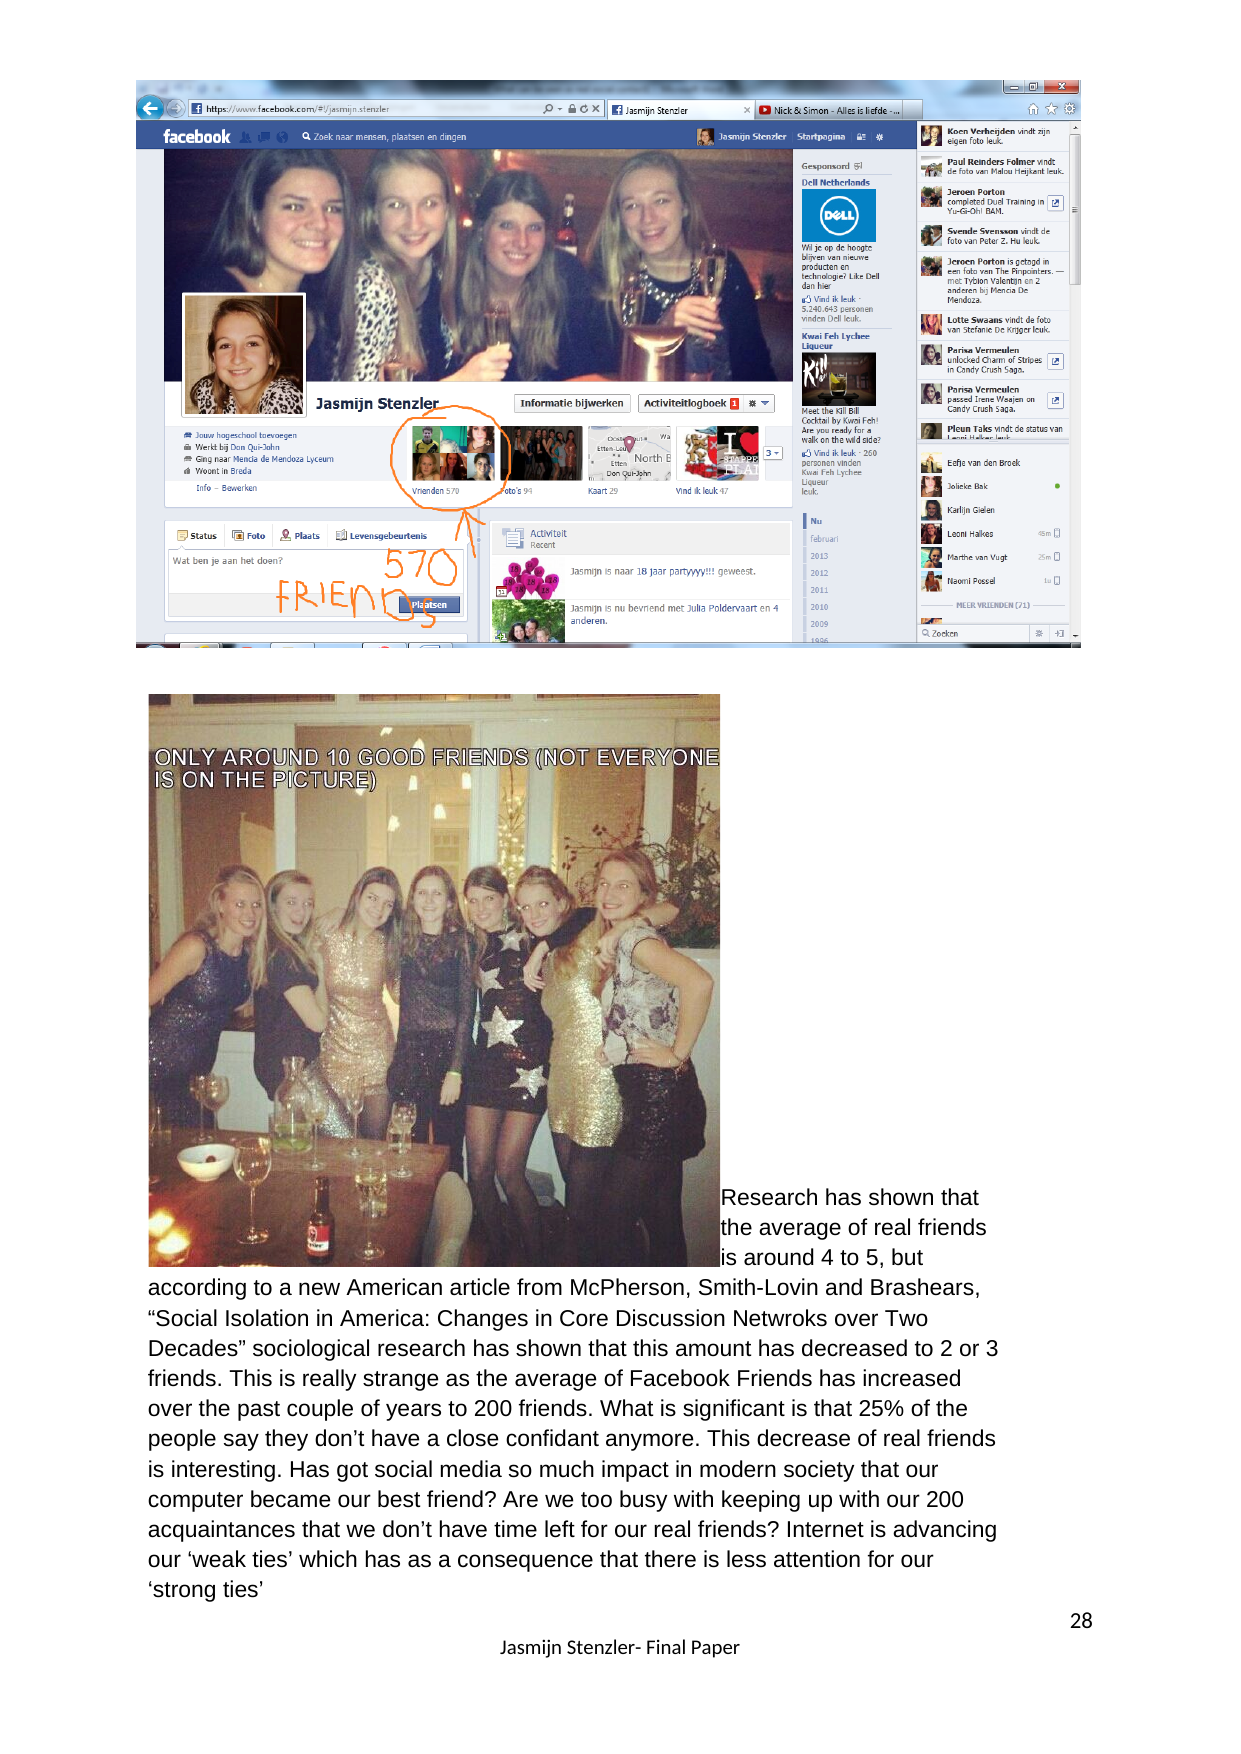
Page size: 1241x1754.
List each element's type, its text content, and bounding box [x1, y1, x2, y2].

text Research has shown that the average of real friends is around 4 to 5, but according to a new American article from McPherson, Smith-Lovin and Brashears, “Social Isolation in America: Changes in Core Discussion Netwroks over Two Decades” sociological research has shown that this amount has decreased to 2 or 3 friends. This is really strange as the average of Facebook Friends has increased over the past couple of years to 200 friends. What is significant is that 25% of the people say they don’t have a close confidant anymore. This decrease of real friends is interesting. Has got social media so much impact in modern society that our computer became our best friend? Are we too busy with keeping up with our 200 acquaintances that we don’t have time left for our real friends? Internet is advancing our ‘weak ties’ which has as a consequence that there is less attention for our ‘strong ties’ [148, 1184, 1004, 1603]
